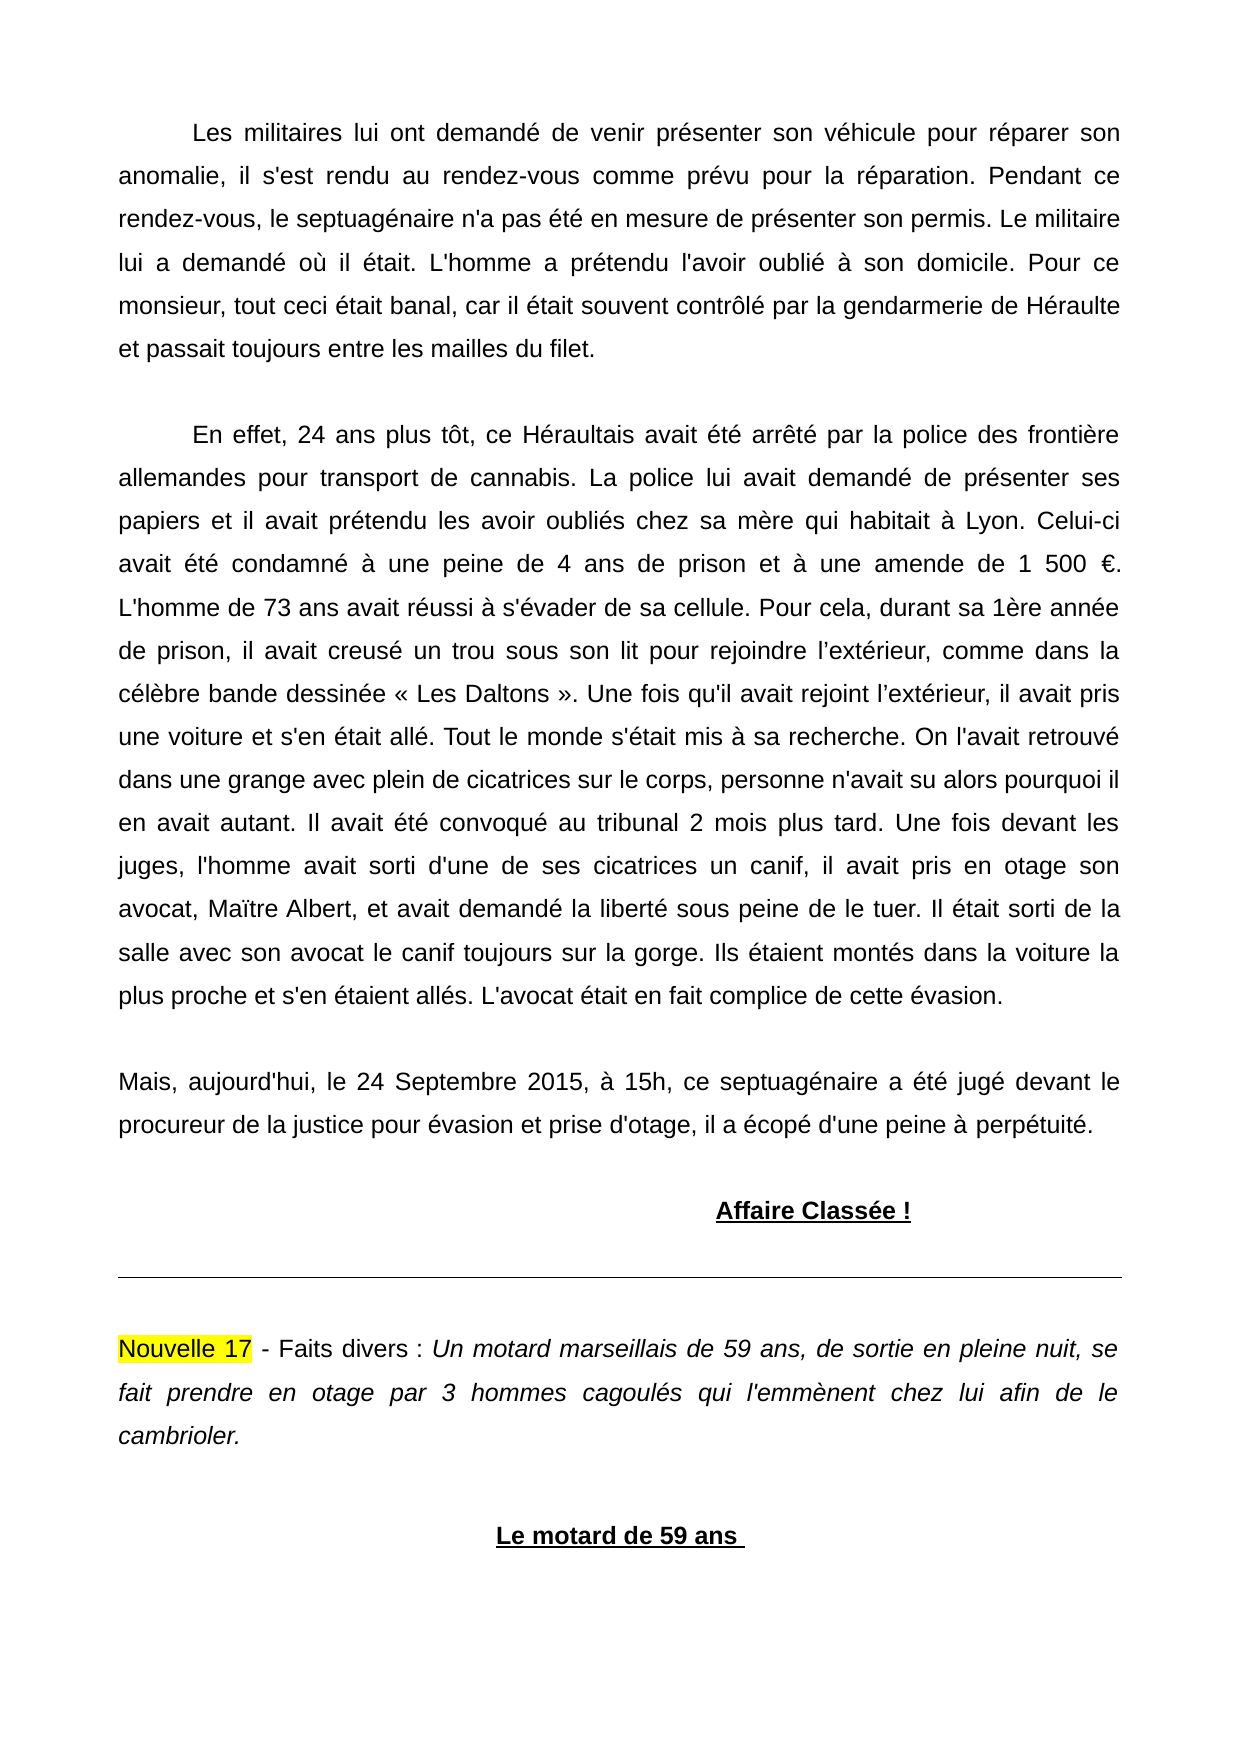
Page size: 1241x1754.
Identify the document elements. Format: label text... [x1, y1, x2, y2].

text Les militaires lui ont demandé de venir présenter son véhicule pour réparer son anomalie, il s'est rendu au rendez-vous comme prévu pour la réparation. Pendant ce rendez-vous, le septuagénaire n'a pas été en mesure de présenter son permis. Le militaire lui a demandé où il était. L'homme a prétendu l'avoir oublié à son domicile. Pour ce monsieur, tout ceci était banal, car il était souvent contrôlé par la gendarmerie de Héraulte et passait toujours entre les mailles du filet. [118, 118, 1122, 362]
text Affaire Classée ! [118, 1196, 1122, 1225]
text Nouvelle 17 - Faits divers : Un motard marseillais de 59 ans, de sortie en pleine nuit, se fait prendre en otage par 3 hommes cagoulés qui l'emmènent chez lui afin de le cambrioler. [118, 1334, 1122, 1449]
text Le motard de 59 ans [118, 1521, 1122, 1550]
text En effet, 24 ans plus tôt, ce Héraultais avait été arrêté par la police des frontière allemandes pour transport de cannabis. La police lui avait demandé de présenter ses papiers et il avait prétendu les avoir oubliés chez sa mère qui habitait à Lyon. Celui-ci avait été condamné à une peine de 4 ans de prison et à une amende de 1 500 €. L'homme de 73 ans avait réussi à s'évader de sa cellule. Pour cela, durant sa 1ère année de prison, il avait creusé un trou sous son lit pour rejoindre l’extérieur, comme dans la célèbre bande dessinée « Les Daltons ». Une fois qu'il avait rejoint l’extérieur, il avait pris une voiture et s'en était allé. Tout le monde s'était mis à sa recherche. On l'avait retrouvé dans une grange avec plein de cicatrices sur le corps, personne n'avait su alors pourquoi il en avait autant. Il avait été convoqué au tribunal 2 mois plus tard. Une fois devant les juges, l'homme avait sorti d'une de ses cicatrices un canif, il avait pris en otage son avocat, Maïtre Albert, et avait demandé la liberté sous peine de le tuer. Il était sorti de la salle avec son avocat le canif toujours sur la gorge. Ils étaient montés dans la voiture la plus proche et s'en étaient allés. L'avocat était en fait complice de cette évasion. [118, 420, 1122, 1009]
text Mais, aujourd'hui, le 24 Septembre 2015, à 15h, ce septuagénaire a été jugé devant le procureur de la justice pour évasion et prise d'otage, il a écopé d'une peine à perpétuité. [118, 1067, 1122, 1139]
